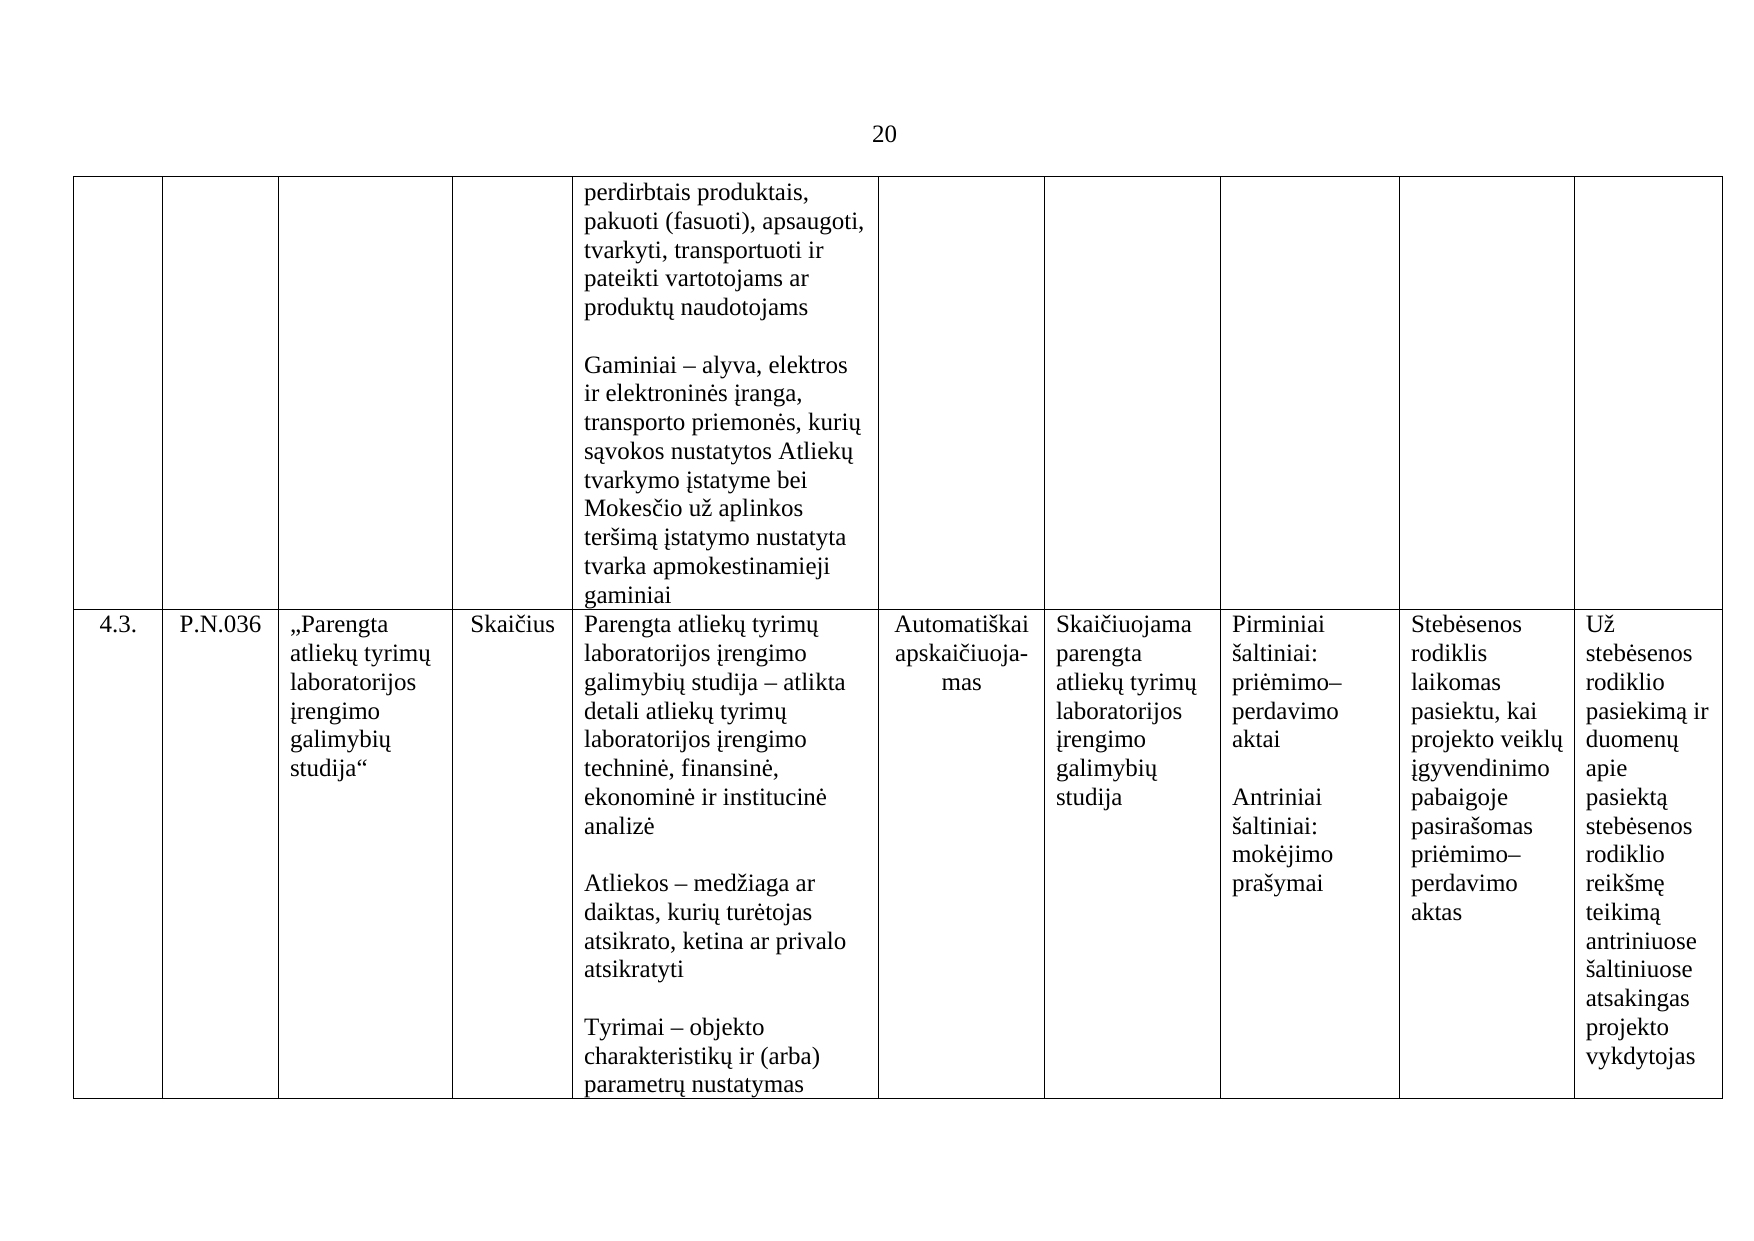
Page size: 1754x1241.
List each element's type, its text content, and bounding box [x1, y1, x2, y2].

table_cell [453, 177, 572, 608]
table_cell P.N.036 [163, 610, 278, 1098]
table_cell [1723, 609, 1728, 1098]
table_cell Už stebėsenos rodiklio pasiekimą ir duomenų apie pasiektą stebėsenos rodiklio reikšmę teikimą antriniuose šaltiniuose atsakingas projekto vykdytojas [1575, 610, 1722, 1098]
table_cell [1400, 177, 1574, 608]
table_cell Stebėsenos rodiklis laikomas pasiektu, kai projekto veiklų įgyvendinimo pabaigoje pasirašomas priėmimo– perdavimo aktas [1400, 610, 1574, 1098]
table_cell [1575, 177, 1722, 608]
table_cell Automatiškai apskaičiuoja-mas [879, 610, 1044, 1098]
table_cell [163, 177, 278, 608]
table_cell [879, 177, 1044, 608]
table_cell 4.3. [74, 610, 162, 1098]
table_cell „Parengta atliekų tyrimų laboratorijos įrengimo galimybių studija“ [279, 610, 452, 1098]
table_cell [1045, 177, 1220, 608]
table_cell Parengta atliekų tyrimų laboratorijos įrengimo galimybių studija – atlikta detali atliekų tyrimų laboratorijos įrengimo techninė, finansinė, ekonominė ir institucinė analizė Atliekos – medžiaga ar daiktas, kurių turėtojas atsikrato, ketina ar privalo atsikratyti Tyrimai – objekto charakteristikų ir (arba) parametrų nustatymas [573, 610, 878, 1098]
table_cell [1221, 177, 1399, 608]
table_cell [279, 177, 452, 608]
table_cell [74, 177, 162, 608]
table_cell Skaičius [453, 610, 572, 1098]
table_cell Skaičiuojama parengta atliekų tyrimų laboratorijos įrengimo galimybių studija [1045, 610, 1220, 1098]
table_cell perdirbtais produktais, pakuoti (fasuoti), apsaugoti, tvarkyti, transportuoti ir pateikti vartotojams ar produktų naudotojams Gaminiai – alyva, elektros ir elektroninės įranga, transporto priemonės, kurių sąvokos nustatytos Atliekų tvarkymo įstatyme bei Mokesčio už aplinkos teršimą įstatymo nustatyta tvarka apmokestinamieji gaminiai [573, 177, 878, 608]
table_cell [1723, 176, 1728, 608]
table_cell Pirminiai šaltiniai: priėmimo–perdavimo aktai Antriniai šaltiniai: mokėjimo prašymai [1221, 610, 1399, 1098]
